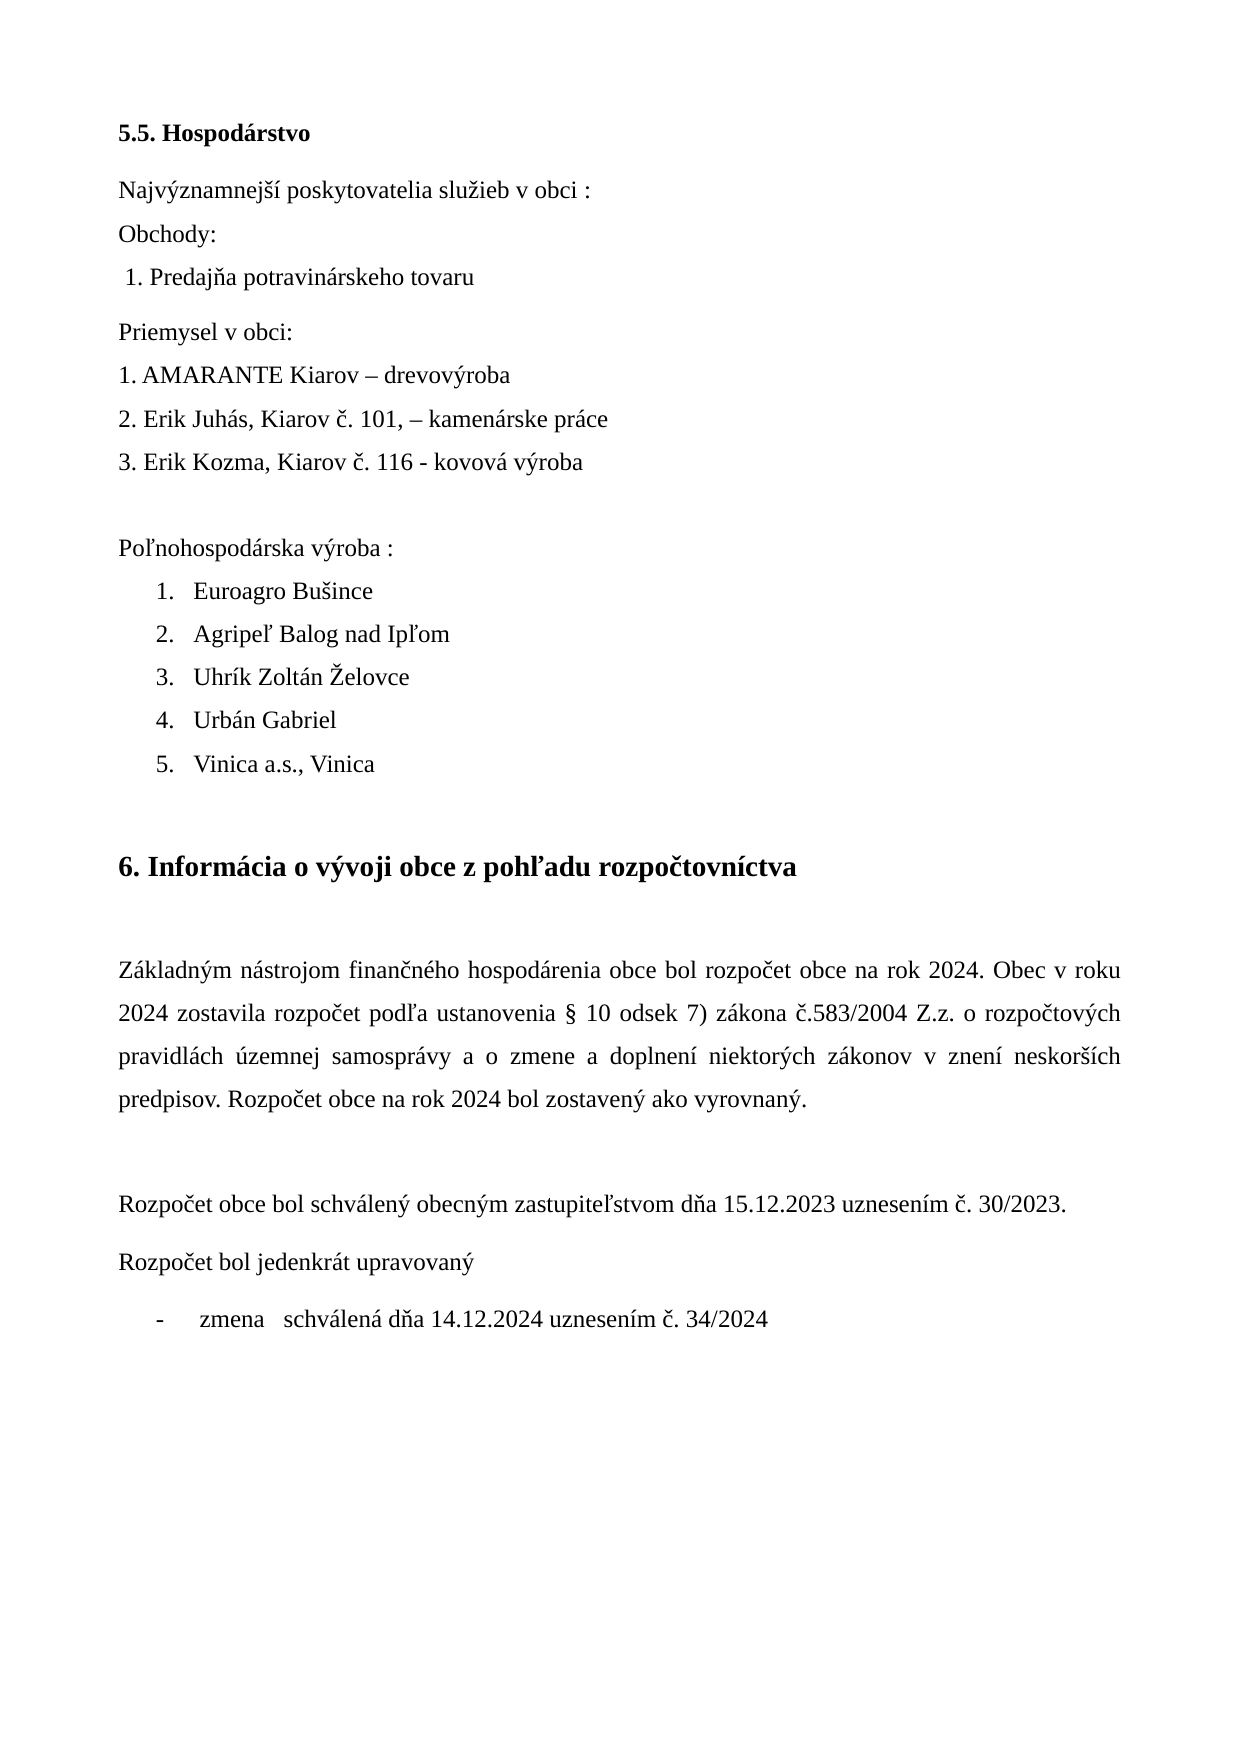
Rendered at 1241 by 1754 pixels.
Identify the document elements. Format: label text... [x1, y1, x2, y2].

text 1. AMARANTE Kiarov – drevovýroba [118, 361, 1122, 389]
text 3. Erik Kozma, Kiarov č. 116 - kovová výroba [118, 447, 1122, 476]
list Urbán Gabriel [156, 706, 1122, 734]
text 6. Informácia o vývoji obce z pohľadu rozpočtovníctva [118, 849, 1122, 883]
text Poľnohospodárska výroba : [118, 533, 1122, 562]
text 1. Predajňa potravinárskeho tovaru [118, 262, 1122, 291]
text 5.5. Hospodárstvo [118, 118, 1122, 147]
text Základným nástrojom finančného hospodárenia obce bol rozpočet obce na rok 2024. Obec v roku 2024 zostavila rozpočet podľa ustanovenia § 10 odsek 7) zákona č.583/2004 Z.z. o rozpočtových pravidlách územnej samosprávy a o zmene a doplnení niektorých zákonov v znení neskorších predpisov. Rozpočet obce na rok 2024 bol zostavený ako vyrovnaný. [118, 955, 1122, 1113]
text 2. Erik Juhás, Kiarov č. 101, – kamenárske práce [118, 404, 1122, 432]
text Rozpočet obce bol schválený obecným zastupiteľstvom dňa 15.12.2023 uznesením č. 30/2023. [118, 1189, 1122, 1218]
list zmena schválená dňa 14.12.2024 uznesením č. 34/2024 [156, 1304, 1122, 1333]
text Najvýznamnejší poskytovatelia služieb v obci : [118, 176, 1122, 204]
text Rozpočet bol jedenkrát upravovaný [118, 1247, 1122, 1276]
list Uhrík Zoltán Želovce [156, 662, 1122, 691]
text Priemysel v obci: [118, 317, 1122, 346]
list Vinica a.s., Vinica [156, 749, 1122, 777]
text Obchody: [118, 219, 1122, 247]
list Agripeľ Balog nad Ipľom [156, 619, 1122, 648]
list Euroagro Bušince [156, 576, 1122, 605]
